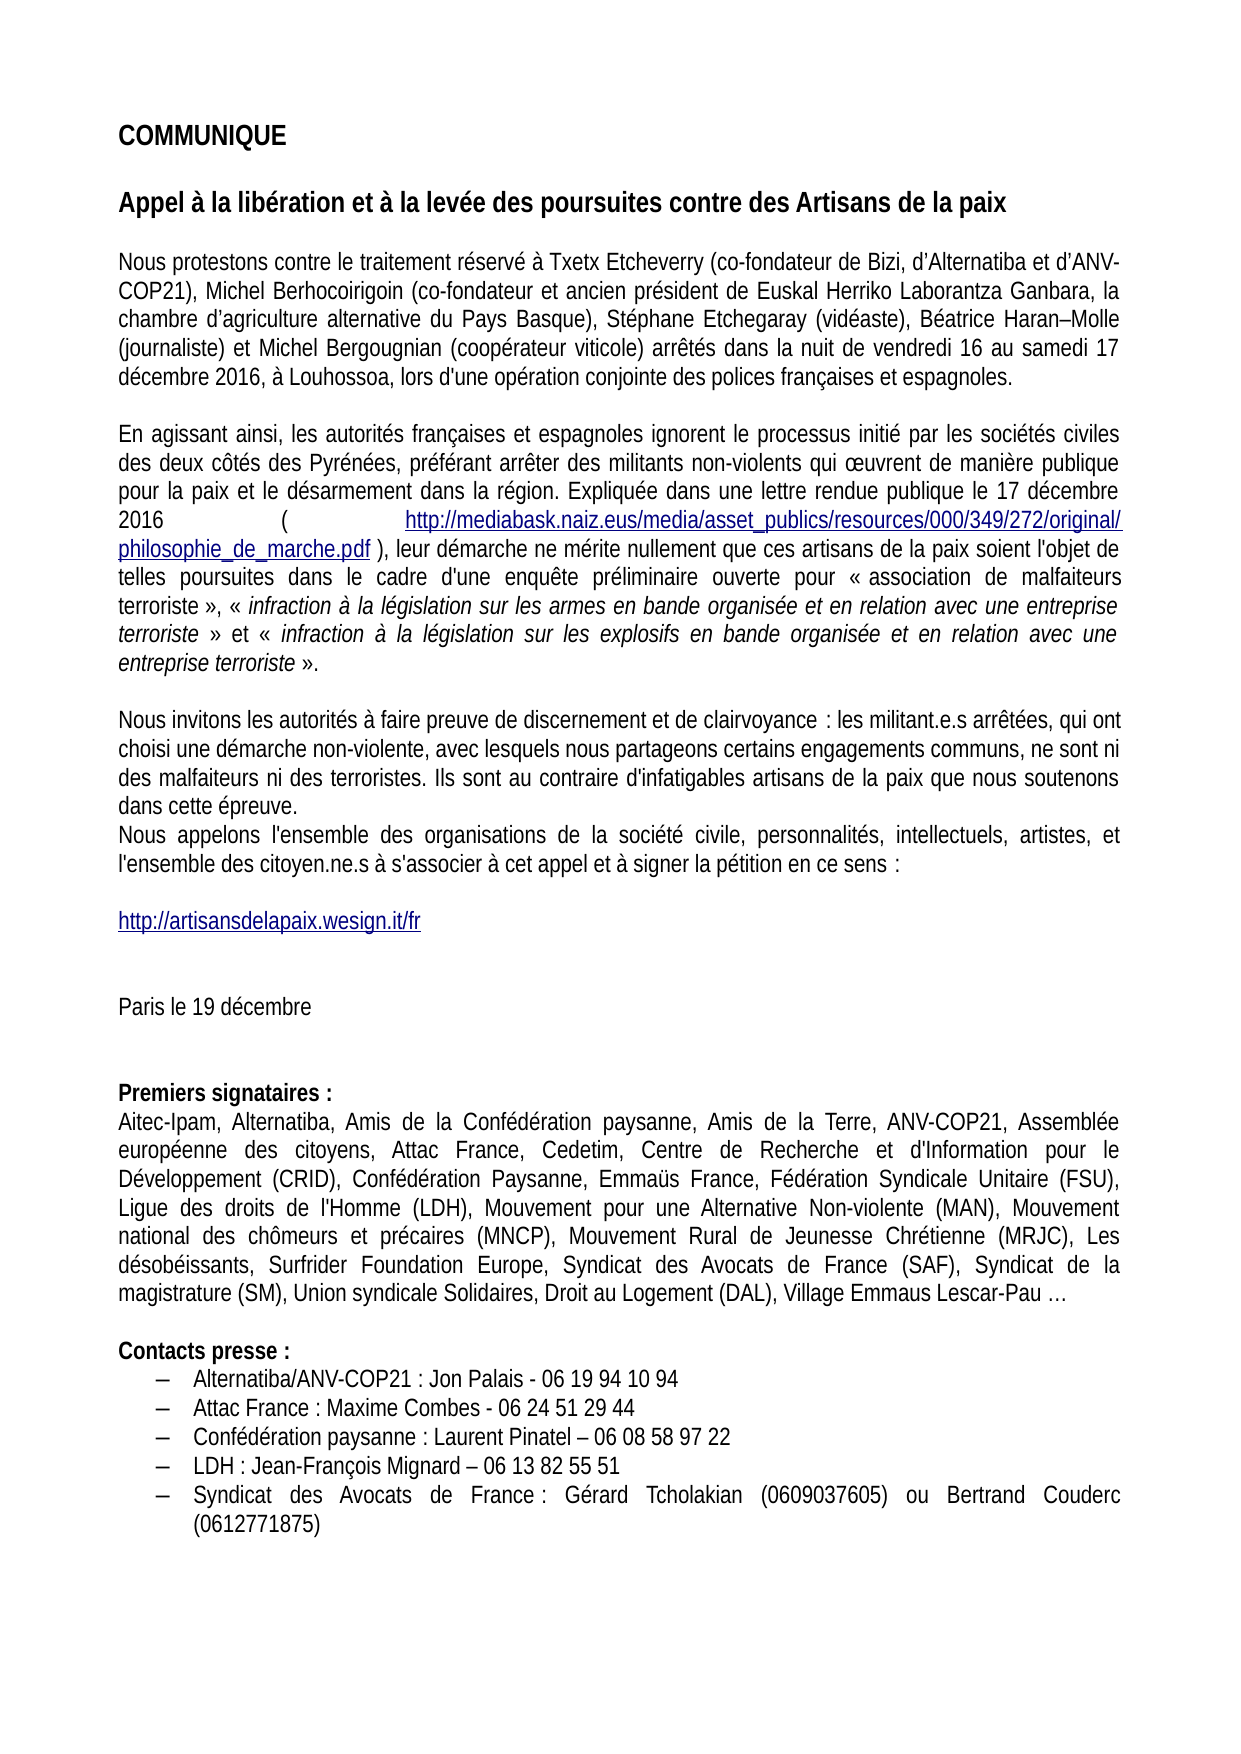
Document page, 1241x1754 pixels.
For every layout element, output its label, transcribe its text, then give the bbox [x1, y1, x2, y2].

text Aitec-Ipam, Alternatiba, Amis de la Confédération paysanne, Amis de la Terre, ANV-COP21, Assemblée européenne des citoyens, Attac France, Cedetim, Centre de Recherche et d'Information pour le Développement (CRID), Confédération Paysanne, Emmaüs France, Fédération Syndicale Unitaire (FSU), Ligue des droits de l'Homme (LDH), Mouvement pour une Alternative Non-violente (MAN), Mouvement national des chômeurs et précaires (MNCP), Mouvement Rural de Jeunesse Chrétienne (MRJC), Les désobéissants, Surfrider Foundation Europe, Syndicat des Avocats de France (SAF), Syndicat de la magistrature (SM), Union syndicale Solidaires, Droit au Logement (DAL), Village Emmaus Lescar-Pau … [118, 1107, 1122, 1307]
list Attac France : Maxime Combes - 06 24 51 29 44 [156, 1393, 1122, 1422]
text Nous protestons contre le traitement réservé à Txetx Etcheverry (co-fondateur de Bizi, d’Alternatiba et d’ANV-COP21), Michel Berhocoirigoin (co-fondateur et ancien président de Euskal Herriko Laborantza Ganbara, la chambre d’agriculture alternative du Pays Basque), Stéphane Etchegaray (vidéaste), Béatrice Haran–Molle (journaliste) et Michel Bergougnian (coopérateur viticole) arrêtés dans la nuit de vendredi 16 au samedi 17 décembre 2016, à Louhossoa, lors d'une opération conjointe des polices françaises et espagnoles. [118, 247, 1122, 390]
text En agissant ainsi, les autorités françaises et espagnoles ignorent le processus initié par les sociétés civiles des deux côtés des Pyrénées, préférant arrêter des militants non-violents qui œuvrent de manière publique pour la paix et le désarmement dans la région. Expliquée dans une lettre rendue publique le 17 décembre 2016 ( http://mediabask.naiz.eus/media/asset_publics/resources/000/349/272/original/philosophie_de_marche.pdf ), leur démarche ne mérite nullement que ces artisans de la paix soient l'objet de telles poursuites dans le cadre d'une enquête préliminaire ouverte pour « association de malfaiteurs terroriste », « infraction à la législation sur les armes en bande organisée et en relation avec une entreprise terroriste » et « infraction à la législation sur les explosifs en bande organisée et en relation avec une entreprise terroriste ». [118, 419, 1122, 677]
text Nous invitons les autorités à faire preuve de discernement et de clairvoyance : les militant.e.s arrêtées, qui ont choisi une démarche non-violente, avec lesquels nous partageons certains engagements communs, ne sont ni des malfaiteurs ni des terroristes. Ils sont au contraire d'infatigables artisans de la paix que nous soutenons dans cette épreuve. [118, 705, 1122, 820]
list Syndicat des Avocats de France : Gérard Tcholakian (0609037605) ou Bertrand Couderc (0612771875) [156, 1480, 1122, 1537]
text Appel à la libération et à la levée des poursuites contre des Artisans de la paix [118, 185, 1122, 218]
text Nous appelons l'ensemble des organisations de la société civile, personnalités, intellectuels, artistes, et l'ensemble des citoyen.ne.s à s'associer à cet appel et à signer la pétition en ce sens : [118, 820, 1122, 877]
list Confédération paysanne : Laurent Pinatel – 06 08 58 97 22 [156, 1422, 1122, 1451]
text Contacts presse : [118, 1336, 1122, 1364]
text COMMUNIQUE [118, 118, 1122, 152]
text Paris le 19 décembre [118, 992, 1122, 1021]
text Premiers signataires : [118, 1078, 1122, 1107]
text http://artisansdelapaix.wesign.it/fr [118, 906, 1122, 935]
list LDH : Jean-François Mignard – 06 13 82 55 51 [156, 1451, 1122, 1480]
list Alternatiba/ANV-COP21 : Jon Palais - 06 19 94 10 94 [156, 1364, 1122, 1393]
